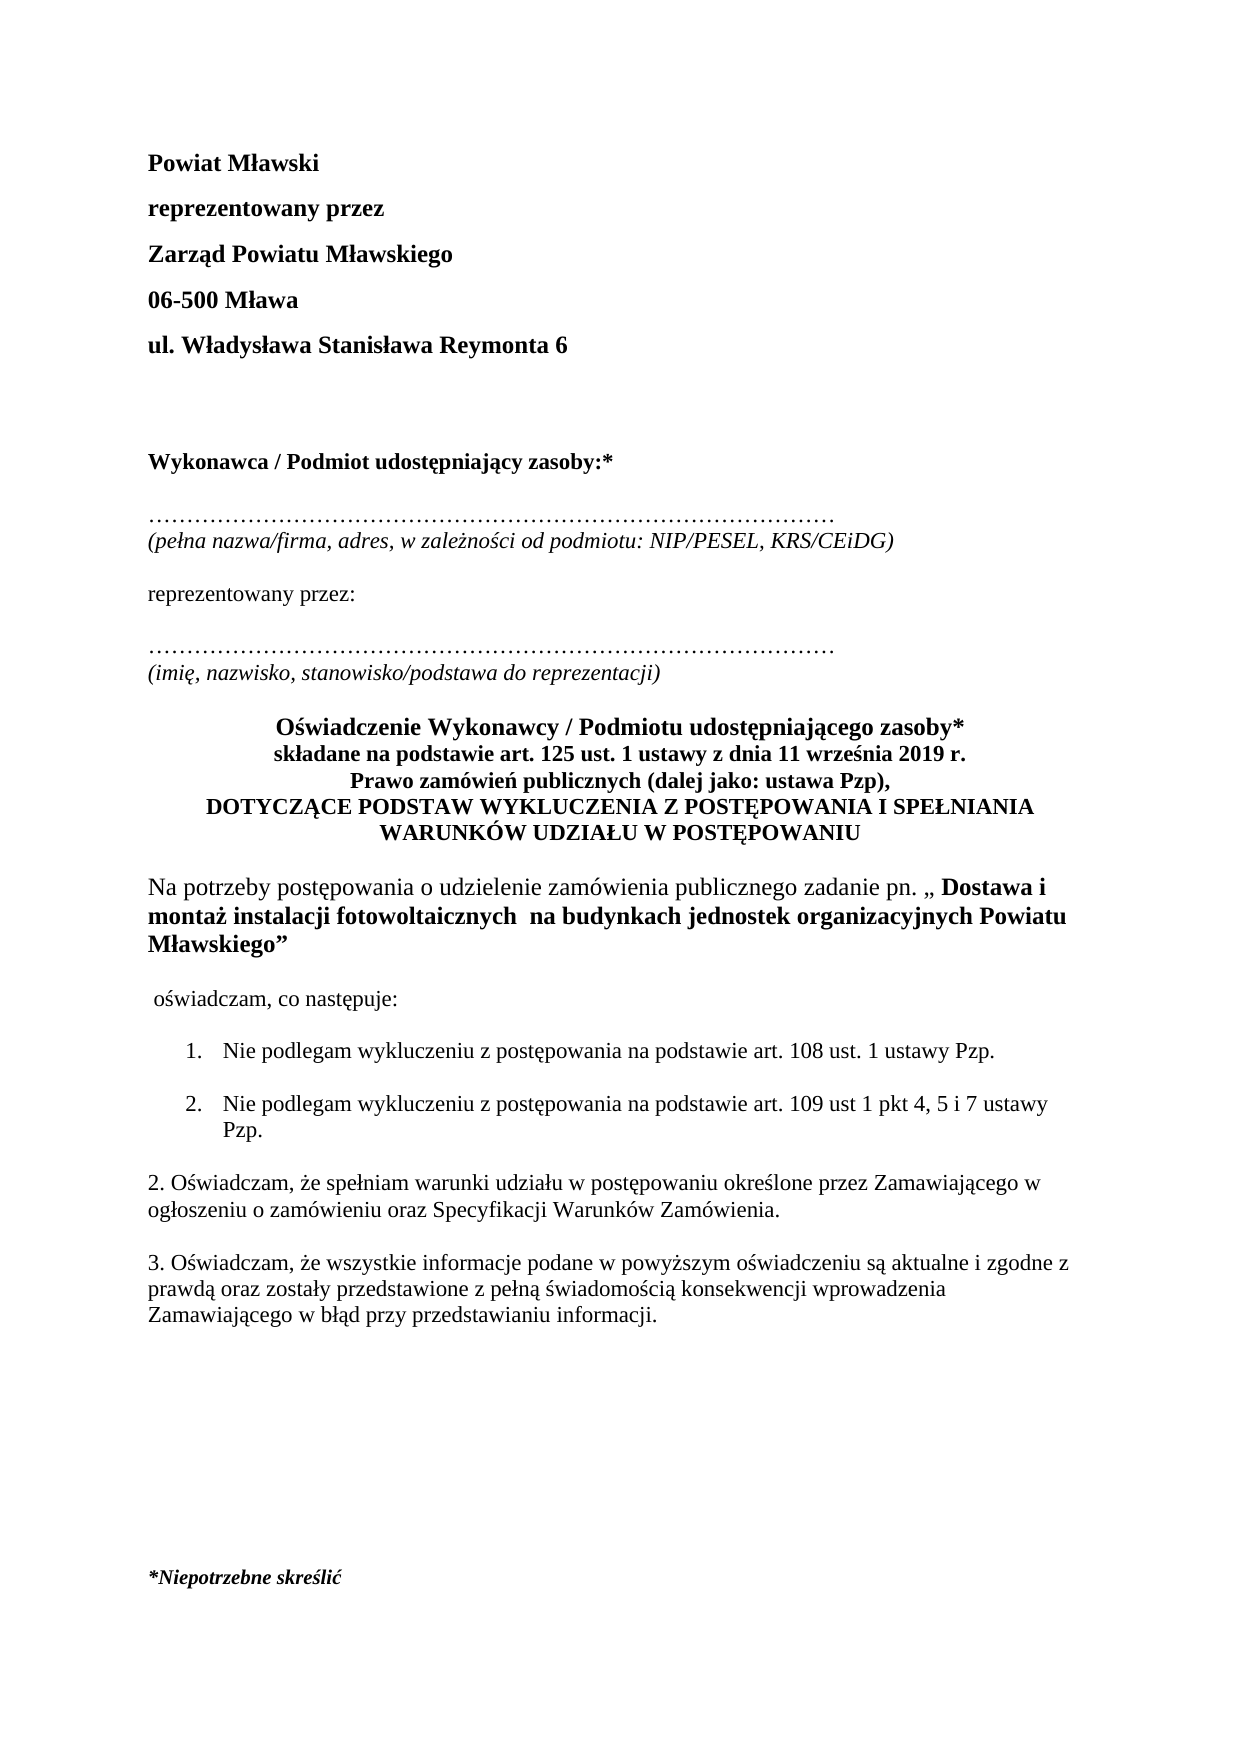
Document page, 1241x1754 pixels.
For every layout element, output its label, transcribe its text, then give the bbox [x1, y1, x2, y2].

text Na potrzeby postępowania o udzielenie zamówienia publicznego zadanie pn. „ Dostawa i montaż instalacji fotowoltaicznych na budynkach jednostek organizacyjnych Powiatu Mławskiego” [148, 872, 1093, 958]
text ……………………………………………………………………………… [148, 632, 1093, 659]
text ……………………………………………………………………………… [148, 501, 1093, 527]
list Nie podlegam wykluczeniu z postępowania na podstawie art. 108 ust. 1 ustawy Pzp. [185, 1037, 1093, 1064]
text Wykonawca / Podmiot udostępniający zasoby:* [148, 448, 1093, 474]
text (imię, nazwisko, stanowisko/podstawa do reprezentacji) [148, 659, 1093, 685]
text Zarząd Powiatu Mławskiego [148, 239, 1093, 268]
text ul. Władysława Stanisława Reymonta 6 [148, 331, 1093, 359]
list Nie podlegam wykluczeniu z postępowania na podstawie art. 109 ust 1 pkt 4, 5 i 7 ustawy Pzp. [185, 1090, 1093, 1143]
text DOTYCZĄCE PODSTAW WYKLUCZENIA Z POSTĘPOWANIA I SPEŁNIANIA WARUNKÓW UDZIAŁU W POSTĘPOWANIU [148, 793, 1093, 846]
text 3. Oświadczam, że wszystkie informacje podane w powyższym oświadczeniu są aktualne i zgodne z prawdą oraz zostały przedstawione z pełną świadomością konsekwencji wprowadzenia Zamawiającego w błąd przy przedstawianiu informacji. [148, 1248, 1093, 1328]
text *Niepotrzebne skreślić [148, 1565, 1093, 1589]
text reprezentowany przez [148, 193, 1093, 222]
text (pełna nazwa/firma, adres, w zależności od podmiotu: NIP/PESEL, KRS/CEiDG) [148, 527, 1093, 553]
text Powiat Mławski [148, 148, 1093, 176]
text 06-500 Mława [148, 285, 1093, 313]
text 2. Oświadczam, że spełniam warunki udziału w postępowaniu określone przez Zamawiającego w ogłoszeniu o zamówieniu oraz Specyfikacji Warunków Zamówienia. [148, 1169, 1093, 1222]
text reprezentowany przez: [148, 580, 1093, 606]
text Oświadczenie Wykonawcy / Podmiotu udostępniającego zasoby* [148, 712, 1093, 740]
text oświadczam, co następuje: [148, 985, 1093, 1011]
text Prawo zamówień publicznych (dalej jako: ustawa Pzp), [148, 767, 1093, 793]
text składane na podstawie art. 125 ust. 1 ustawy z dnia 11 września 2019 r. [148, 740, 1093, 767]
